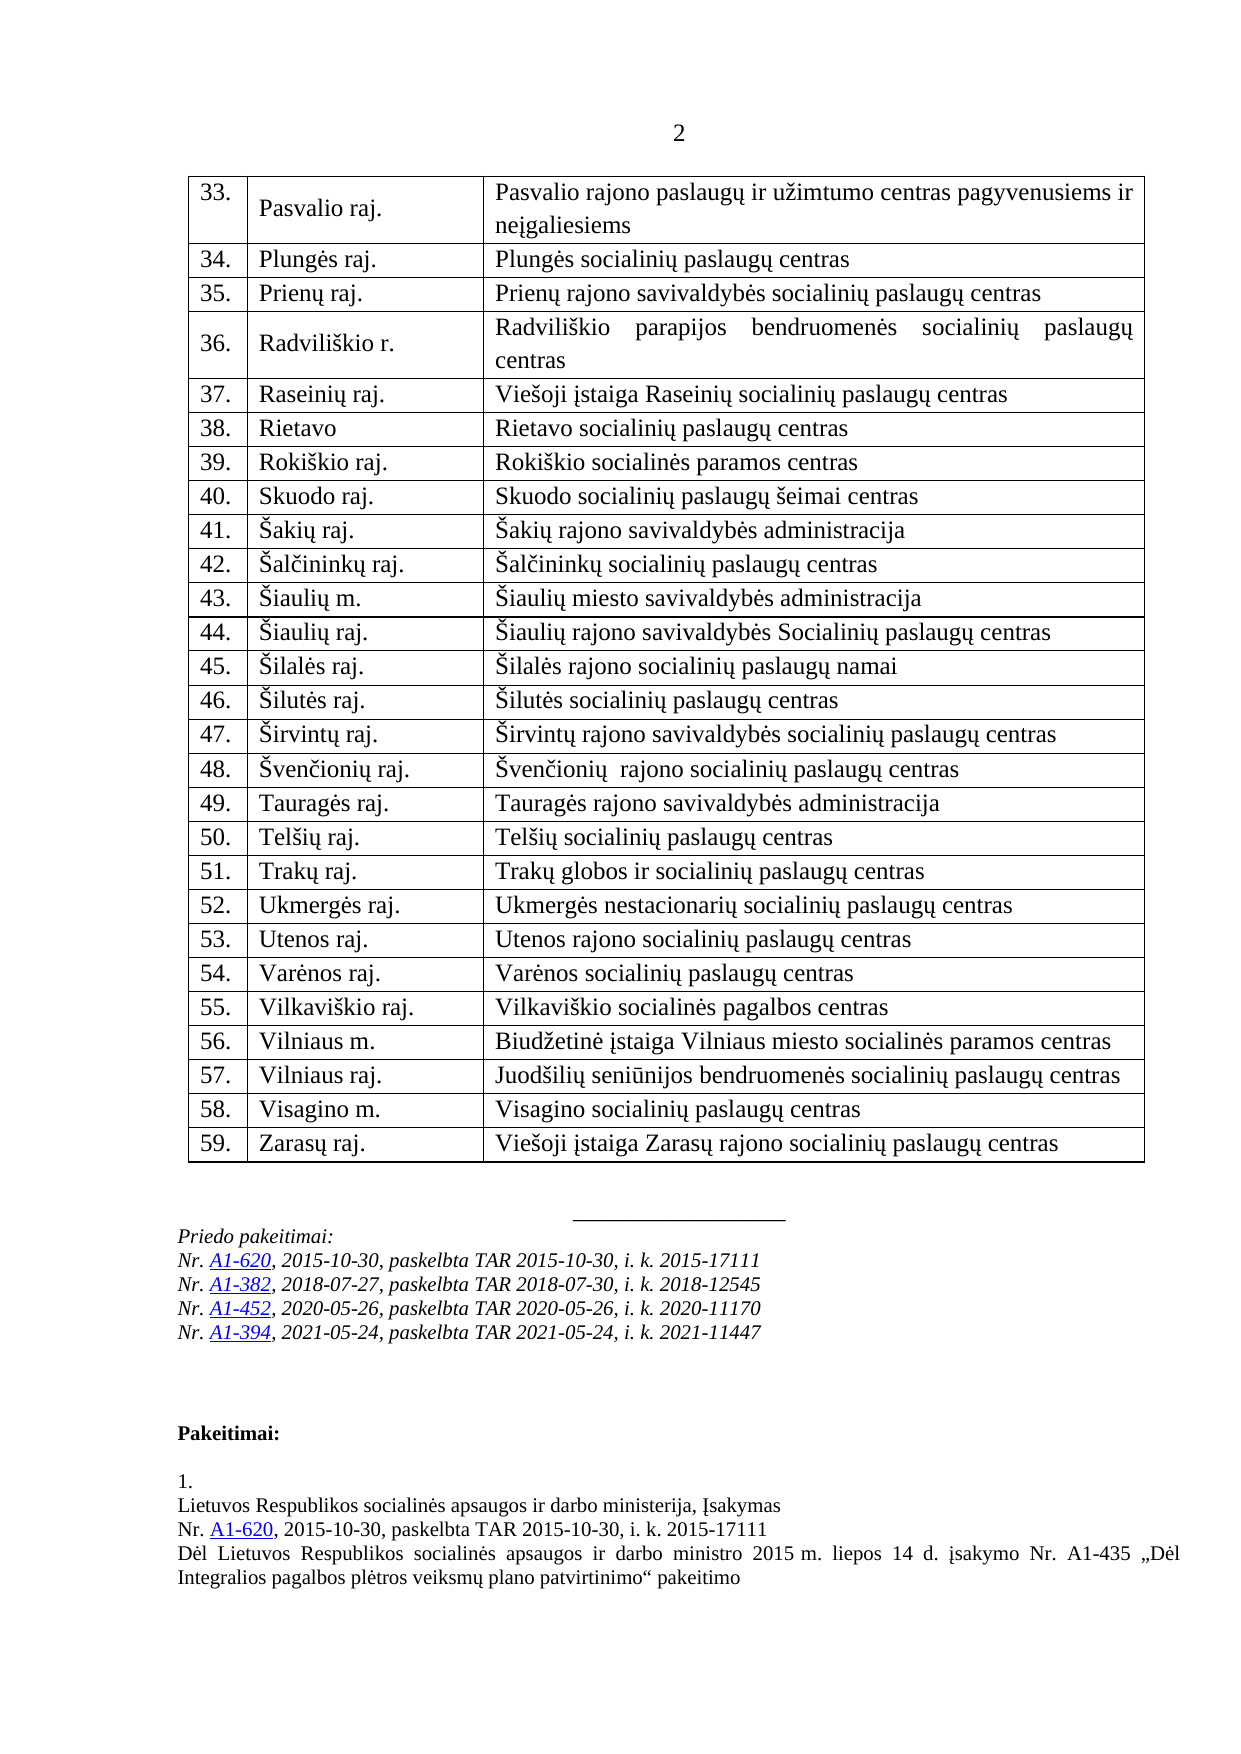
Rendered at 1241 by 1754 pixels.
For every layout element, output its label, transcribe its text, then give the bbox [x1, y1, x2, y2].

table_cell Raseinių raj. [248, 379, 483, 412]
table_cell 57. [189, 1060, 247, 1093]
table_cell Viešoji įstaiga Zarasų rajono socialinių paslaugų centras [484, 1128, 1144, 1161]
table_cell Šiaulių miesto savivaldybės administracija [484, 583, 1144, 616]
table_cell Vilkaviškio socialinės pagalbos centras [484, 992, 1144, 1025]
table_cell Šalčininkų raj. [248, 549, 483, 582]
table_cell Skuodo raj. [248, 481, 483, 514]
table_cell Utenos raj. [248, 924, 483, 957]
text Dėl Lietuvos Respublikos socialinės apsaugos ir darbo ministro 2015 m. liepos 14 d. įsakymo Nr. A1-435 „Dėl Integralios pagalbos plėtros veiksmų plano patvirtinimo“ pakeitimo [177, 1541, 1181, 1589]
table_cell Šiaulių rajono savivaldybės Socialinių paslaugų centras [484, 618, 1144, 650]
table_cell Šiaulių m. [248, 583, 483, 616]
text Nr. A1-452, 2020-05-26, paskelbta TAR 2020-05-26, i. k. 2020-11170 [177, 1296, 1181, 1320]
table_cell Šiaulių raj. [248, 618, 483, 650]
table_cell 41. [189, 515, 247, 548]
table_cell Vilniaus raj. [248, 1060, 483, 1093]
table_cell 45. [189, 651, 247, 684]
table_cell Šilalės raj. [248, 651, 483, 684]
table_cell 34. [189, 244, 247, 277]
table_cell 38. [189, 413, 247, 446]
table_cell Ukmergės nestacionarių socialinių paslaugų centras [484, 890, 1144, 923]
table_cell Prienų raj. [248, 278, 483, 311]
table_cell 53. [189, 924, 247, 957]
table_cell 59. [189, 1128, 247, 1161]
table_cell Šalčininkų socialinių paslaugų centras [484, 549, 1144, 582]
table_cell Šakių rajono savivaldybės administracija [484, 515, 1144, 548]
table_cell 55. [189, 992, 247, 1025]
text Priedo pakeitimai: [177, 1224, 1181, 1248]
table_cell Ukmergės raj. [248, 890, 483, 923]
table_cell 50. [189, 822, 247, 855]
table_cell Trakų raj. [248, 856, 483, 889]
table_cell Šakių raj. [248, 515, 483, 548]
table_cell 40. [189, 481, 247, 514]
table_cell Utenos rajono socialinių paslaugų centras [484, 924, 1144, 957]
table_cell 54. [189, 958, 247, 991]
table_cell 58. [189, 1094, 247, 1127]
table_cell Trakų globos ir socialinių paslaugų centras [484, 856, 1144, 889]
table_cell Rietavo socialinių paslaugų centras [484, 413, 1144, 446]
table_cell Šilutės raj. [248, 686, 483, 718]
table_cell 51. [189, 856, 247, 889]
table_cell 37. [189, 379, 247, 412]
table_cell Vilniaus m. [248, 1026, 483, 1059]
text Nr. A1-382, 2018-07-27, paskelbta TAR 2018-07-30, i. k. 2018-12545 [177, 1272, 1181, 1296]
table_cell Tauragės rajono savivaldybės administracija [484, 788, 1144, 821]
text Nr. A1-620, 2015-10-30, paskelbta TAR 2015-10-30, i. k. 2015-17111 [177, 1517, 1181, 1541]
table_cell Telšių raj. [248, 822, 483, 855]
table_cell Varėnos raj. [248, 958, 483, 991]
text Nr. A1-620, 2015-10-30, paskelbta TAR 2015-10-30, i. k. 2015-17111 [177, 1248, 1181, 1272]
table_cell Prienų rajono savivaldybės socialinių paslaugų centras [484, 278, 1144, 311]
table_cell Švenčionių rajono socialinių paslaugų centras [484, 754, 1144, 787]
table_cell Telšių socialinių paslaugų centras [484, 822, 1144, 855]
table_cell 39. [189, 447, 247, 480]
table_cell Širvintų rajono savivaldybės socialinių paslaugų centras [484, 720, 1144, 753]
text Nr. A1-394, 2021-05-24, paskelbta TAR 2021-05-24, i. k. 2021-11447 [177, 1320, 1181, 1344]
table_cell Visagino m. [248, 1094, 483, 1127]
table_cell Rokiškio raj. [248, 447, 483, 480]
table_cell Šilutės socialinių paslaugų centras [484, 686, 1144, 718]
table_cell Biudžetinė įstaiga Vilniaus miesto socialinės paramos centras [484, 1026, 1144, 1059]
table_cell Radviliškio r. [248, 312, 483, 378]
text Pakeitimai: [177, 1421, 1181, 1445]
table_cell Plungės raj. [248, 244, 483, 277]
text Lietuvos Respublikos socialinės apsaugos ir darbo ministerija, Įsakymas [177, 1493, 1181, 1517]
table_cell 47. [189, 720, 247, 753]
table_cell Varėnos socialinių paslaugų centras [484, 958, 1144, 991]
text 1. [177, 1469, 1181, 1493]
table_cell Zarasų raj. [248, 1128, 483, 1161]
table_cell Pasvalio rajono paslaugų ir užimtumo centras pagyvenusiems ir neįgaliesiems [484, 177, 1144, 243]
table_cell Plungės socialinių paslaugų centras [484, 244, 1144, 277]
table_cell 35. [189, 278, 247, 311]
table_cell 43. [189, 583, 247, 616]
table_cell 36. [189, 312, 247, 378]
table_cell Vilkaviškio raj. [248, 992, 483, 1025]
table_cell 42. [189, 549, 247, 582]
table_cell Rietavo [248, 413, 483, 446]
table_cell 49. [189, 788, 247, 821]
table_cell Rokiškio socialinės paramos centras [484, 447, 1144, 480]
table_cell 52. [189, 890, 247, 923]
table_cell 33. [189, 177, 247, 243]
table_cell Viešoji įstaiga Raseinių socialinių paslaugų centras [484, 379, 1144, 412]
table_cell Šilalės rajono socialinių paslaugų namai [484, 651, 1144, 684]
table_cell 56. [189, 1026, 247, 1059]
table_cell Pasvalio raj. [248, 177, 483, 243]
table_cell Tauragės raj. [248, 788, 483, 821]
table_cell 48. [189, 754, 247, 787]
table_cell Visagino socialinių paslaugų centras [484, 1094, 1144, 1127]
table_cell Radviliškio parapijos bendruomenės socialinių paslaugų centras [484, 312, 1144, 378]
table_cell 44. [189, 618, 247, 650]
table_cell Širvintų raj. [248, 720, 483, 753]
table_cell Skuodo socialinių paslaugų šeimai centras [484, 481, 1144, 514]
table_cell Švenčionių raj. [248, 754, 483, 787]
text _________________ [177, 1195, 1181, 1224]
table_cell Juodšilių seniūnijos bendruomenės socialinių paslaugų centras [484, 1060, 1144, 1093]
table_cell 46. [189, 686, 247, 718]
